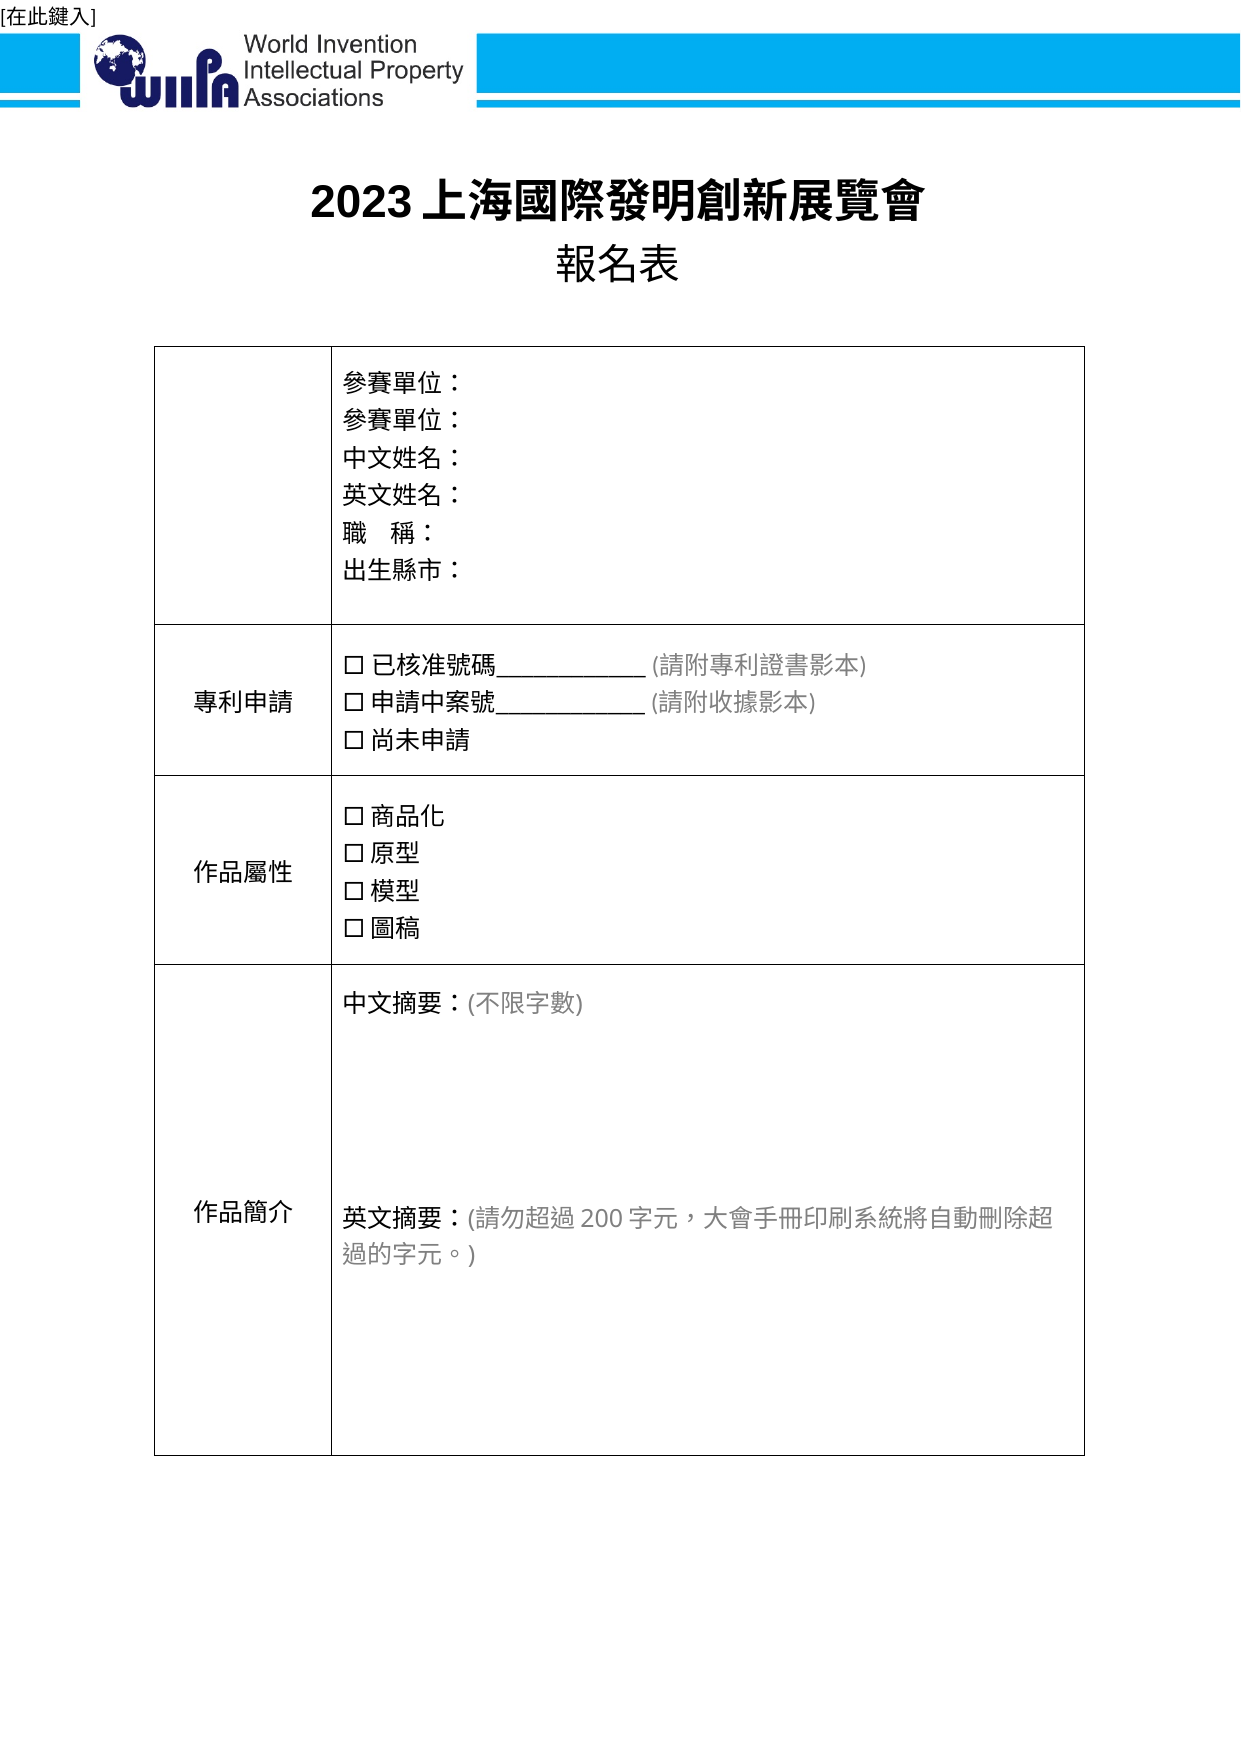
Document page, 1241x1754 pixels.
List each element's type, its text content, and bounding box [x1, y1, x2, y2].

table_cell 作品簡介 [155, 965, 331, 1455]
table_cell  已核准號碼____________ (請附專利證書影本)  申請中案號____________ (請附收據影本)  尚未申請 [332, 625, 1084, 775]
table_cell 中文摘要：(不限字數) 英文摘要：(請勿超過200字元，大會手冊印刷系統將自動刪除超過的字元。) [332, 965, 1084, 1455]
table_cell  商品化  原型  模型  圖稿 [332, 776, 1084, 964]
table_cell 作品屬性 [155, 776, 331, 964]
table_cell [155, 347, 331, 624]
table_cell 參賽單位： 參賽單位： 中文姓名： 英文姓名： 職 稱： 出生縣市： [332, 347, 1084, 624]
table_cell 專利申請 [155, 625, 331, 775]
